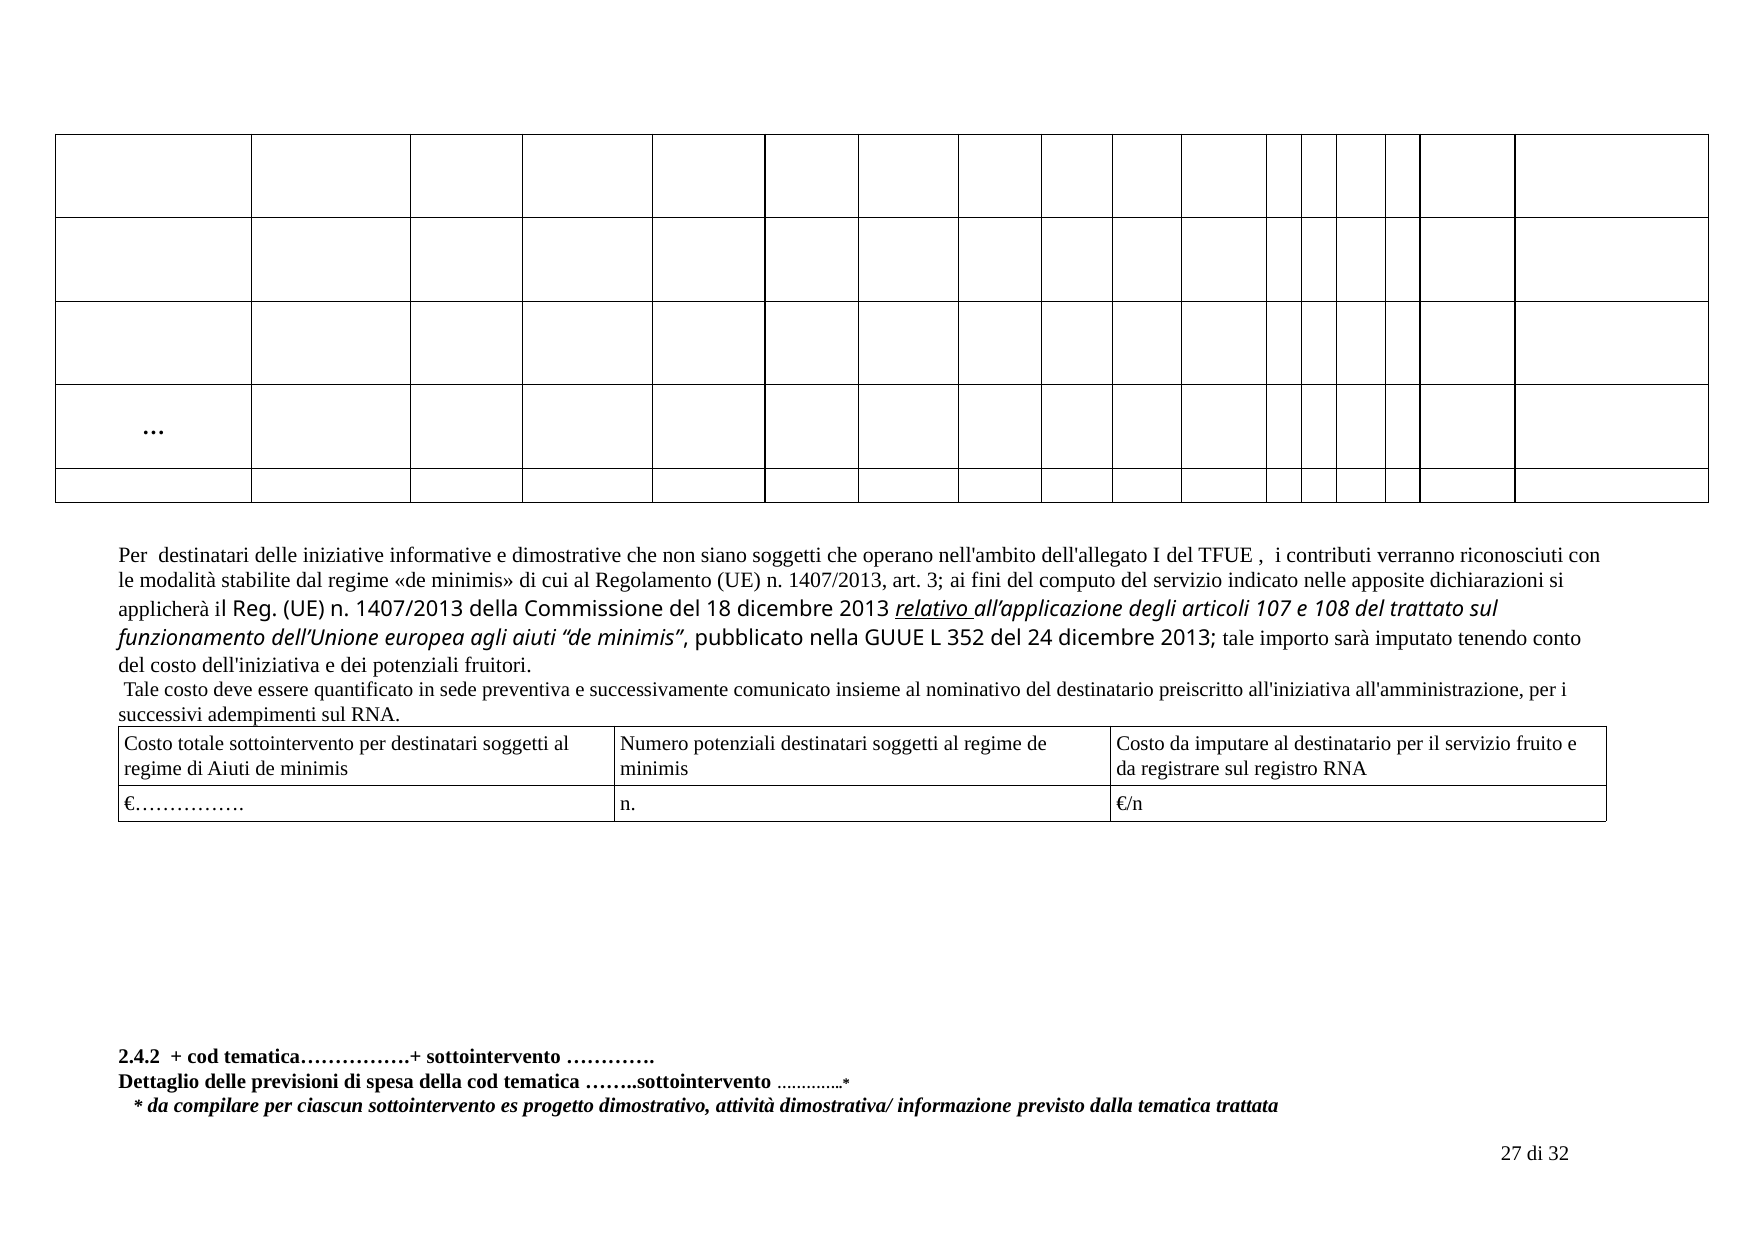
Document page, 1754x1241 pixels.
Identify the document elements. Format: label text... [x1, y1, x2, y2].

text Dettaglio delle previsioni di spesa della cod tematica ……..sottointervento …………..* [118, 1068, 1606, 1093]
table_cell [1042, 385, 1112, 468]
table_cell [411, 385, 522, 468]
table_cell [1516, 469, 1708, 502]
table_cell [959, 385, 1041, 468]
table_cell [56, 469, 251, 502]
table_cell [1113, 302, 1181, 384]
table_cell [859, 302, 958, 384]
table_cell €……………. [119, 786, 614, 821]
table_cell [1386, 218, 1419, 301]
table_cell [959, 135, 1041, 217]
table_cell [56, 218, 251, 301]
table_cell [1267, 135, 1301, 217]
table_cell [1267, 302, 1301, 384]
table_cell [1302, 385, 1336, 468]
table_cell [411, 302, 522, 384]
table_cell [1337, 135, 1385, 217]
table_cell [1421, 302, 1514, 384]
table_cell [766, 302, 858, 384]
table_cell [1182, 302, 1266, 384]
table_cell [959, 469, 1041, 502]
table_cell [56, 302, 251, 384]
table_cell [1042, 218, 1112, 301]
table_cell [1182, 469, 1266, 502]
table_cell … [56, 385, 251, 468]
table_cell [1302, 218, 1336, 301]
table_cell [1042, 469, 1112, 502]
table_cell [523, 385, 652, 468]
table_cell [653, 218, 764, 301]
text 2.4.2 + cod tematica…………….+ sottointervento …………. [118, 1044, 1606, 1068]
table_cell [859, 218, 958, 301]
table_cell [1421, 218, 1514, 301]
table_cell [766, 218, 858, 301]
table_cell [1386, 302, 1419, 384]
table_cell [653, 469, 764, 502]
table_cell [859, 385, 958, 468]
table_cell [523, 218, 652, 301]
table_cell [1302, 469, 1336, 502]
text Per destinatari delle iniziative informative e dimostrative che non siano soggetti che operano nell'ambito dell'allegato I del TFUE , i contributi verranno riconosciuti con le modalità stabilite dal regime «de minimis» di cui al Regolamento (UE) n. 1407/2013, art. 3; ai fini del computo del servizio indicato nelle apposite dichiarazioni si applicherà il Reg. (UE) n. 1407/2013 della Commissione del 18 dicembre 2013 relativo all’applicazione degli articoli 107 e 108 del trattato sul funzionamento dell’Unione europea agli aiuti “de minimis”, pubblicato nella GUUE L 352 del 24 dicembre 2013; tale importo sarà imputato tenendo conto del costo dell'iniziativa e dei potenziali fruitori. [118, 542, 1606, 677]
table_cell [1302, 135, 1336, 217]
table_cell [252, 469, 410, 502]
table_cell [653, 385, 764, 468]
table_cell [1182, 135, 1266, 217]
table_cell [1421, 135, 1514, 217]
table_cell [1267, 385, 1301, 468]
table_cell [411, 135, 522, 217]
table_cell [859, 135, 958, 217]
table_cell €/n [1111, 786, 1606, 821]
table_cell [1337, 385, 1385, 468]
table_cell [411, 218, 522, 301]
table_cell [1042, 302, 1112, 384]
text Tale costo deve essere quantificato in sede preventiva e successivamente comunicato insieme al nominativo del destinatario preiscritto all'iniziativa all'amministrazione, per i successivi adempimenti sul RNA. [118, 677, 1606, 726]
table_cell [1421, 469, 1514, 502]
table_cell [252, 135, 410, 217]
table_cell [1302, 302, 1336, 384]
table_cell [1337, 302, 1385, 384]
table_cell [411, 469, 522, 502]
table_cell [766, 385, 858, 468]
table_cell [1421, 385, 1514, 468]
table_cell [1386, 469, 1419, 502]
table_cell [859, 469, 958, 502]
table_cell [959, 302, 1041, 384]
table_cell [1386, 135, 1419, 217]
table_cell [523, 469, 652, 502]
table_cell [1337, 218, 1385, 301]
table_cell [1516, 135, 1708, 217]
table_cell [1113, 135, 1181, 217]
table_cell n. [615, 786, 1110, 821]
table_cell [56, 135, 251, 217]
table_cell [1516, 385, 1708, 468]
text * da compilare per ciascun sottointervento es progetto dimostrativo, attività dimostrativa/ informazione previsto dalla tematica trattata [133, 1093, 1606, 1117]
table_cell [1182, 218, 1266, 301]
table_cell [1516, 218, 1708, 301]
table_cell [653, 302, 764, 384]
table_header Costo da imputare al destinatario per il servizio fruito e da registrare sul registro RNA [1111, 727, 1606, 785]
table_cell [252, 302, 410, 384]
table_cell [959, 218, 1041, 301]
table_header Costo totale sottointervento per destinatari soggetti al regime di Aiuti de minimis [119, 727, 614, 785]
table_cell [1386, 385, 1419, 468]
table_cell [1113, 218, 1181, 301]
table_cell [1267, 218, 1301, 301]
table_cell [1337, 469, 1385, 502]
table_cell [766, 135, 858, 217]
table_cell [1267, 469, 1301, 502]
table_cell [766, 469, 858, 502]
table_cell [1113, 385, 1181, 468]
table_cell [1113, 469, 1181, 502]
table_cell [1042, 135, 1112, 217]
table_cell [1182, 385, 1266, 468]
table_cell [1516, 302, 1708, 384]
table_cell [653, 135, 764, 217]
table_cell [523, 302, 652, 384]
table_cell [252, 218, 410, 301]
table_cell [523, 135, 652, 217]
table_header Numero potenziali destinatari soggetti al regime de minimis [615, 727, 1110, 785]
table_cell [252, 385, 410, 468]
